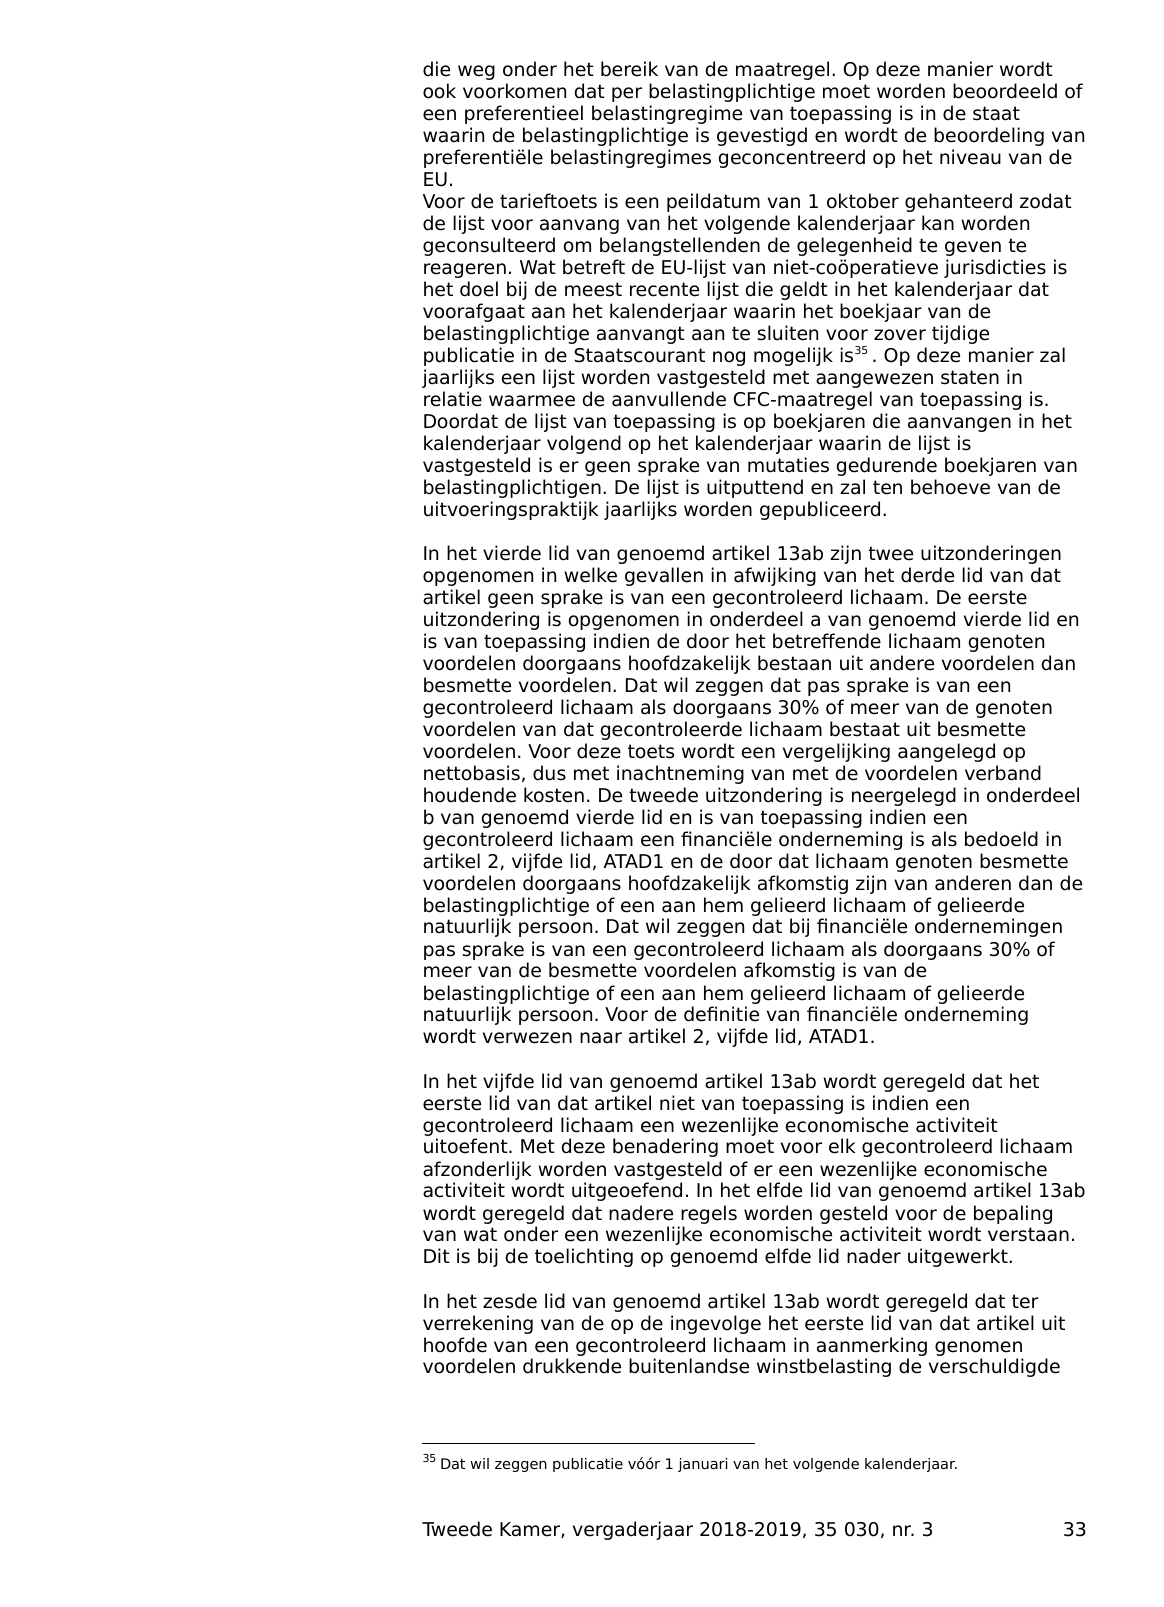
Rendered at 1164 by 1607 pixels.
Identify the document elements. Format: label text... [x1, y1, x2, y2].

text Dat wil zeggen publicatie vóór 1 januari van het volgende kalenderjaar. [422, 1452, 1087, 1474]
text In het vierde lid van genoemd artikel 13ab zijn twee uitzonderingen opgenomen in welke gevallen in afwijking van het derde lid van dat artikel geen sprake is van een gecontroleerd lichaam. De eerste uitzondering is opgenomen in onderdeel a van genoemd vierde lid en is van toepassing indien de door het betreffende lichaam genoten voordelen doorgaans hoofdzakelijk bestaan uit andere voordelen dan besmette voordelen. Dat wil zeggen dat pas sprake is van een gecontroleerd lichaam als doorgaans 30% of meer van de genoten voordelen van dat gecontroleerde lichaam bestaat uit besmette voordelen. Voor deze toets wordt een vergelijking aangelegd op nettobasis, dus met inachtneming van met de voordelen verband houdende kosten. De tweede uitzondering is neergelegd in onderdeel b van genoemd vierde lid en is van toepassing indien een gecontroleerd lichaam een financiële onderneming is als bedoeld in artikel 2, vijfde lid, ATAD1 en de door dat lichaam genoten besmette voordelen doorgaans hoofdzakelijk afkomstig zijn van anderen dan de belastingplichtige of een aan hem gelieerd lichaam of gelieerde natuurlijk persoon. Dat wil zeggen dat bij financiële ondernemingen pas sprake is van een gecontroleerd lichaam als doorgaans 30% of meer van de besmette voordelen afkomstig is van de belastingplichtige of een aan hem gelieerd lichaam of gelieerde natuurlijk persoon. Voor de definitie van financiële onderneming wordt verwezen naar artikel 2, vijfde lid, ATAD1. [422, 543, 1087, 1048]
text Voor de tarieftoets is een peildatum van 1 oktober gehanteerd zodat de lijst voor aanvang van het volgende kalenderjaar kan worden geconsulteerd om belangstellenden de gelegenheid te geven te reageren. Wat betreft de EU-lijst van niet-coöperatieve jurisdicties is het doel bij de meest recente lijst die geldt in het kalenderjaar dat voorafgaat aan het kalenderjaar waarin het boekjaar van de belastingplichtige aanvangt aan te sluiten voor zover tijdige publicatie in de Staatscourant nog mogelijk is. Op deze manier zal jaarlijks een lijst worden vastgesteld met aangewezen staten in relatie waarmee de aanvullende CFC-maatregel van toepassing is. Doordat de lijst van toepassing is op boekjaren die aanvangen in het kalenderjaar volgend op het kalenderjaar waarin de lijst is vastgesteld is er geen sprake van mutaties gedurende boekjaren van belastingplichtigen. De lijst is uitputtend en zal ten behoeve van de uitvoeringspraktijk jaarlijks worden gepubliceerd. [422, 191, 1087, 521]
text die weg onder het bereik van de maatregel. Op deze manier wordt ook voorkomen dat per belastingplichtige moet worden beoordeeld of een preferentieel belastingregime van toepassing is in de staat waarin de belastingplichtige is gevestigd en wordt de beoordeling van preferentiële belastingregimes geconcentreerd op het niveau van de EU. [422, 59, 1087, 191]
text In het zesde lid van genoemd artikel 13ab wordt geregeld dat ter verrekening van de op de ingevolge het eerste lid van dat artikel uit hoofde van een gecontroleerd lichaam in aanmerking genomen voordelen drukkende buitenlandse winstbelasting de verschuldigde [422, 1291, 1087, 1378]
text In het vijfde lid van genoemd artikel 13ab wordt geregeld dat het eerste lid van dat artikel niet van toepassing is indien een gecontroleerd lichaam een wezenlijke economische activiteit uitoefent. Met deze benadering moet voor elk gecontroleerd lichaam afzonderlijk worden vastgesteld of er een wezenlijke economische activiteit wordt uitgeoefend. In het elfde lid van genoemd artikel 13ab wordt geregeld dat nadere regels worden gesteld voor de bepaling van wat onder een wezenlijke economische activiteit wordt verstaan. Dit is bij de toelichting op genoemd elfde lid nader uitgewerkt. [422, 1071, 1087, 1268]
